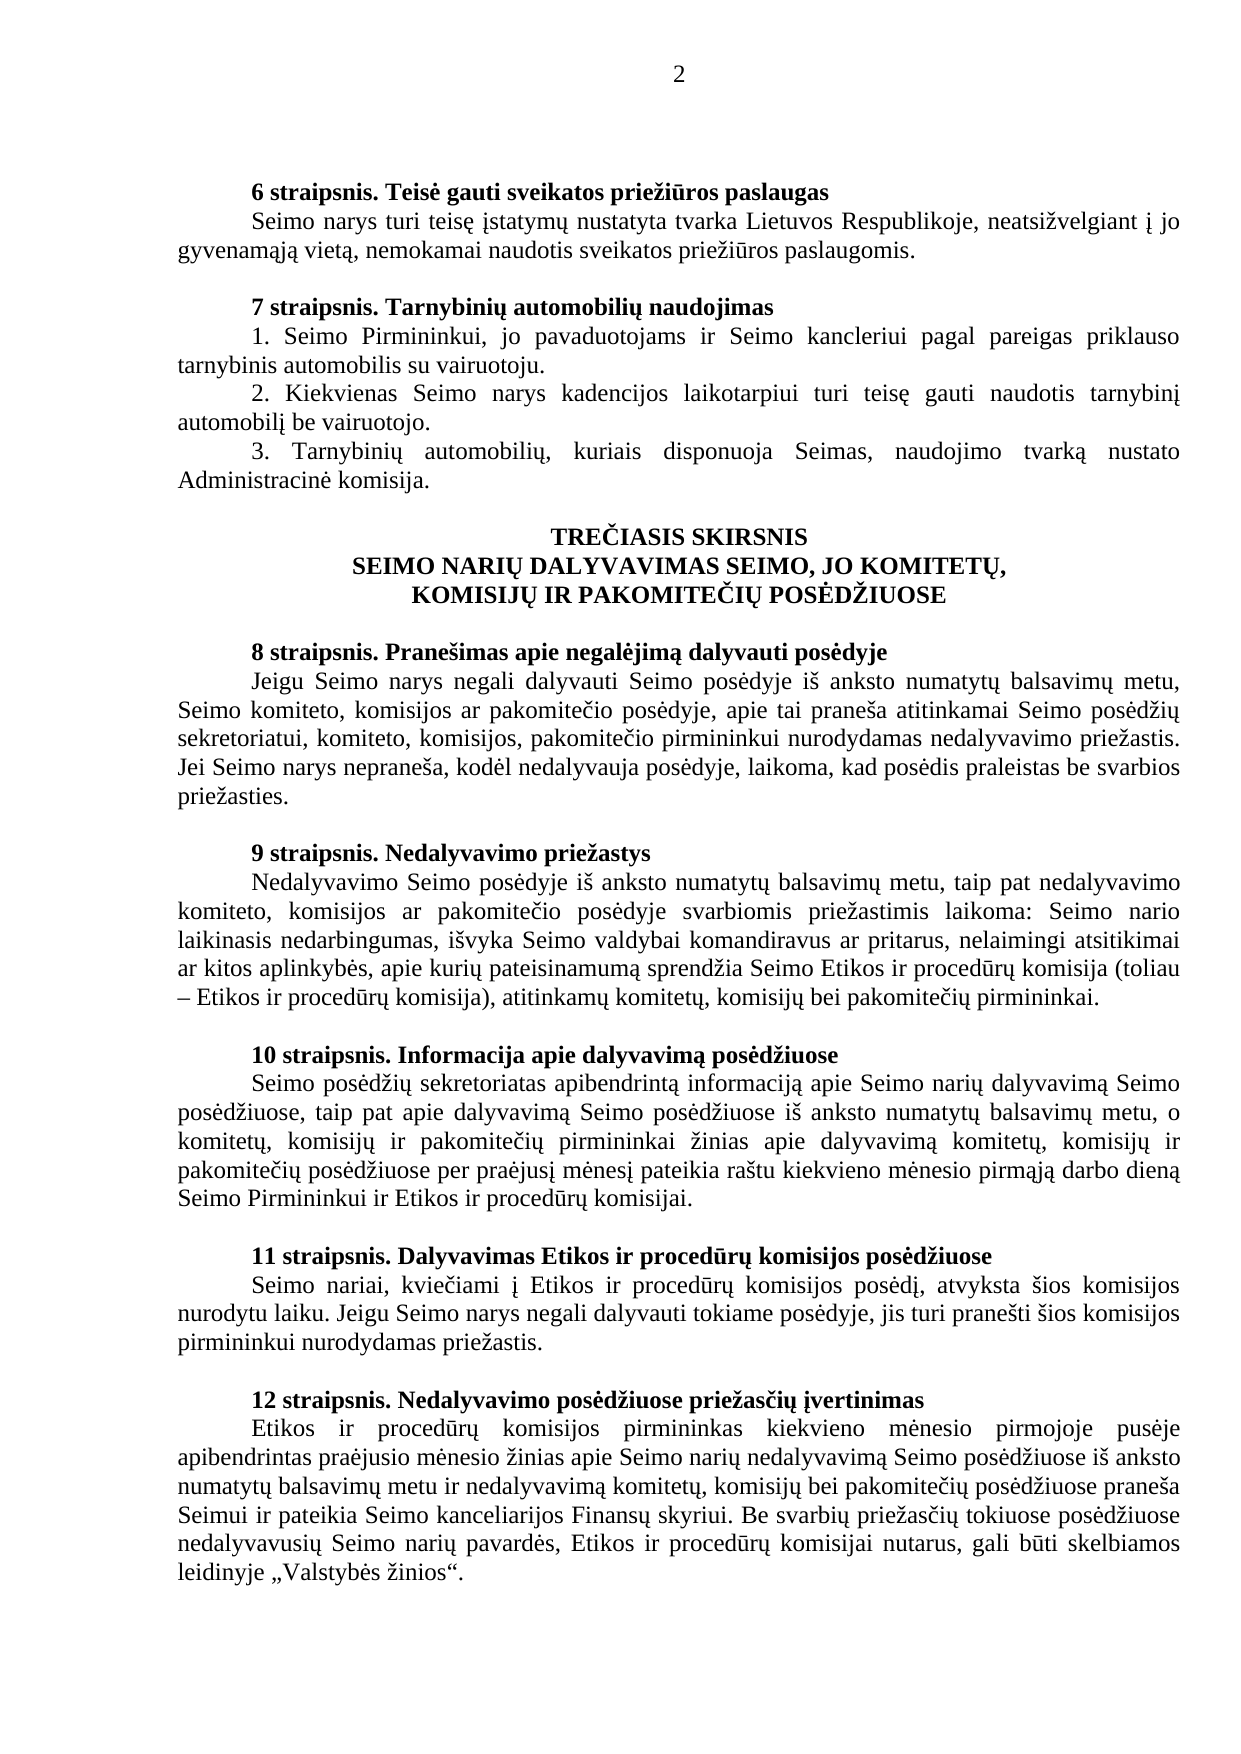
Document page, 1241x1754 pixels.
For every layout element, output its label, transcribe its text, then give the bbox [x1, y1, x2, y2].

text Seimo narys turi teisę įstatymų nustatyta tvarka Lietuvos Respublikoje, neatsižvelgiant į jo gyvenamąją vietą, nemokamai naudotis sveikatos priežiūros paslaugomis. [177, 206, 1181, 263]
text 9 straipsnis. Nedalyvavimo priežastys [177, 838, 1181, 867]
text TREČIASIS SKIRSNIS [177, 522, 1181, 551]
text 11 straipsnis. Dalyvavimas Etikos ir procedūrų komisijos posėdžiuose [177, 1241, 1181, 1270]
text 1. Seimo Pirmininkui, jo pavaduotojams ir Seimo kancleriui pagal pareigas priklauso tarnybinis automobilis su vairuotoju. [177, 321, 1181, 378]
text 8 straipsnis. Pranešimas apie negalėjimą dalyvauti posėdyje [177, 637, 1181, 666]
text Seimo nariai, kviečiami į Etikos ir procedūrų komisijos posėdį, atvyksta šios komisijos nurodytu laiku. Jeigu Seimo narys negali dalyvauti tokiame posėdyje, jis turi pranešti šios komisijos pirmininkui nurodydamas priežastis. [177, 1270, 1181, 1356]
text 6 straipsnis. Teisė gauti sveikatos priežiūros paslaugas [177, 177, 1181, 206]
text 12 straipsnis. Nedalyvavimo posėdžiuose priežasčių įvertinimas [177, 1385, 1181, 1413]
text Etikos ir procedūrų komisijos pirmininkas kiekvieno mėnesio pirmojoje pusėje apibendrintas praėjusio mėnesio žinias apie Seimo narių nedalyvavimą Seimo posėdžiuose iš anksto numatytų balsavimų metu ir nedalyvavimą komitetų, komisijų bei pakomitečių posėdžiuose praneša Seimui ir pateikia Seimo kanceliarijos Finansų skyriui. Be svarbių priežasčių tokiuose posėdžiuose nedalyvavusių Seimo narių pavardės, Etikos ir procedūrų komisijai nutarus, gali būti skelbiamos leidinyje „Valstybės žinios“. [177, 1413, 1181, 1586]
text SEIMO NARIŲ DALYVAVIMAS SEIMO, JO KOMITETŲ, [177, 551, 1181, 580]
text Seimo posėdžių sekretoriatas apibendrintą informaciją apie Seimo narių dalyvavimą Seimo posėdžiuose, taip pat apie dalyvavimą Seimo posėdžiuose iš anksto numatytų balsavimų metu, o komitetų, komisijų ir pakomitečių pirmininkai žinias apie dalyvavimą komitetų, komisijų ir pakomitečių posėdžiuose per praėjusį mėnesį pateikia raštu kiekvieno mėnesio pirmąją darbo dieną Seimo Pirmininkui ir Etikos ir procedūrų komisijai. [177, 1068, 1181, 1212]
text Jeigu Seimo narys negali dalyvauti Seimo posėdyje iš anksto numatytų balsavimų metu, Seimo komiteto, komisijos ar pakomitečio posėdyje, apie tai praneša atitinkamai Seimo posėdžių sekretoriatui, komiteto, komisijos, pakomitečio pirmininkui nurodydamas nedalyvavimo priežastis. Jei Seimo narys nepraneša, kodėl nedalyvauja posėdyje, laikoma, kad posėdis praleistas be svarbios priežasties. [177, 666, 1181, 810]
text 2. Kiekvienas Seimo narys kadencijos laikotarpiui turi teisę gauti naudotis tarnybinį automobilį be vairuotojo. [177, 378, 1181, 436]
text 7 straipsnis. Tarnybinių automobilių naudojimas [177, 292, 1181, 321]
text 3. Tarnybinių automobilių, kuriais disponuoja Seimas, naudojimo tvarką nustato Administracinė komisija. [177, 436, 1181, 493]
text Nedalyvavimo Seimo posėdyje iš anksto numatytų balsavimų metu, taip pat nedalyvavimo komiteto, komisijos ar pakomitečio posėdyje svarbiomis priežastimis laikoma: Seimo nario laikinasis nedarbingumas, išvyka Seimo valdybai komandiravus ar pritarus, nelaimingi atsitikimai ar kitos aplinkybės, apie kurių pateisinamumą sprendžia Seimo Etikos ir procedūrų komisija (toliau – Etikos ir procedūrų komisija), atitinkamų komitetų, komisijų bei pakomitečių pirmininkai. [177, 867, 1181, 1011]
text KOMISIJŲ IR PAKOMITEČIŲ POSĖDŽIUOSE [177, 580, 1181, 608]
text 10 straipsnis. Informacija apie dalyvavimą posėdžiuose [177, 1040, 1181, 1068]
